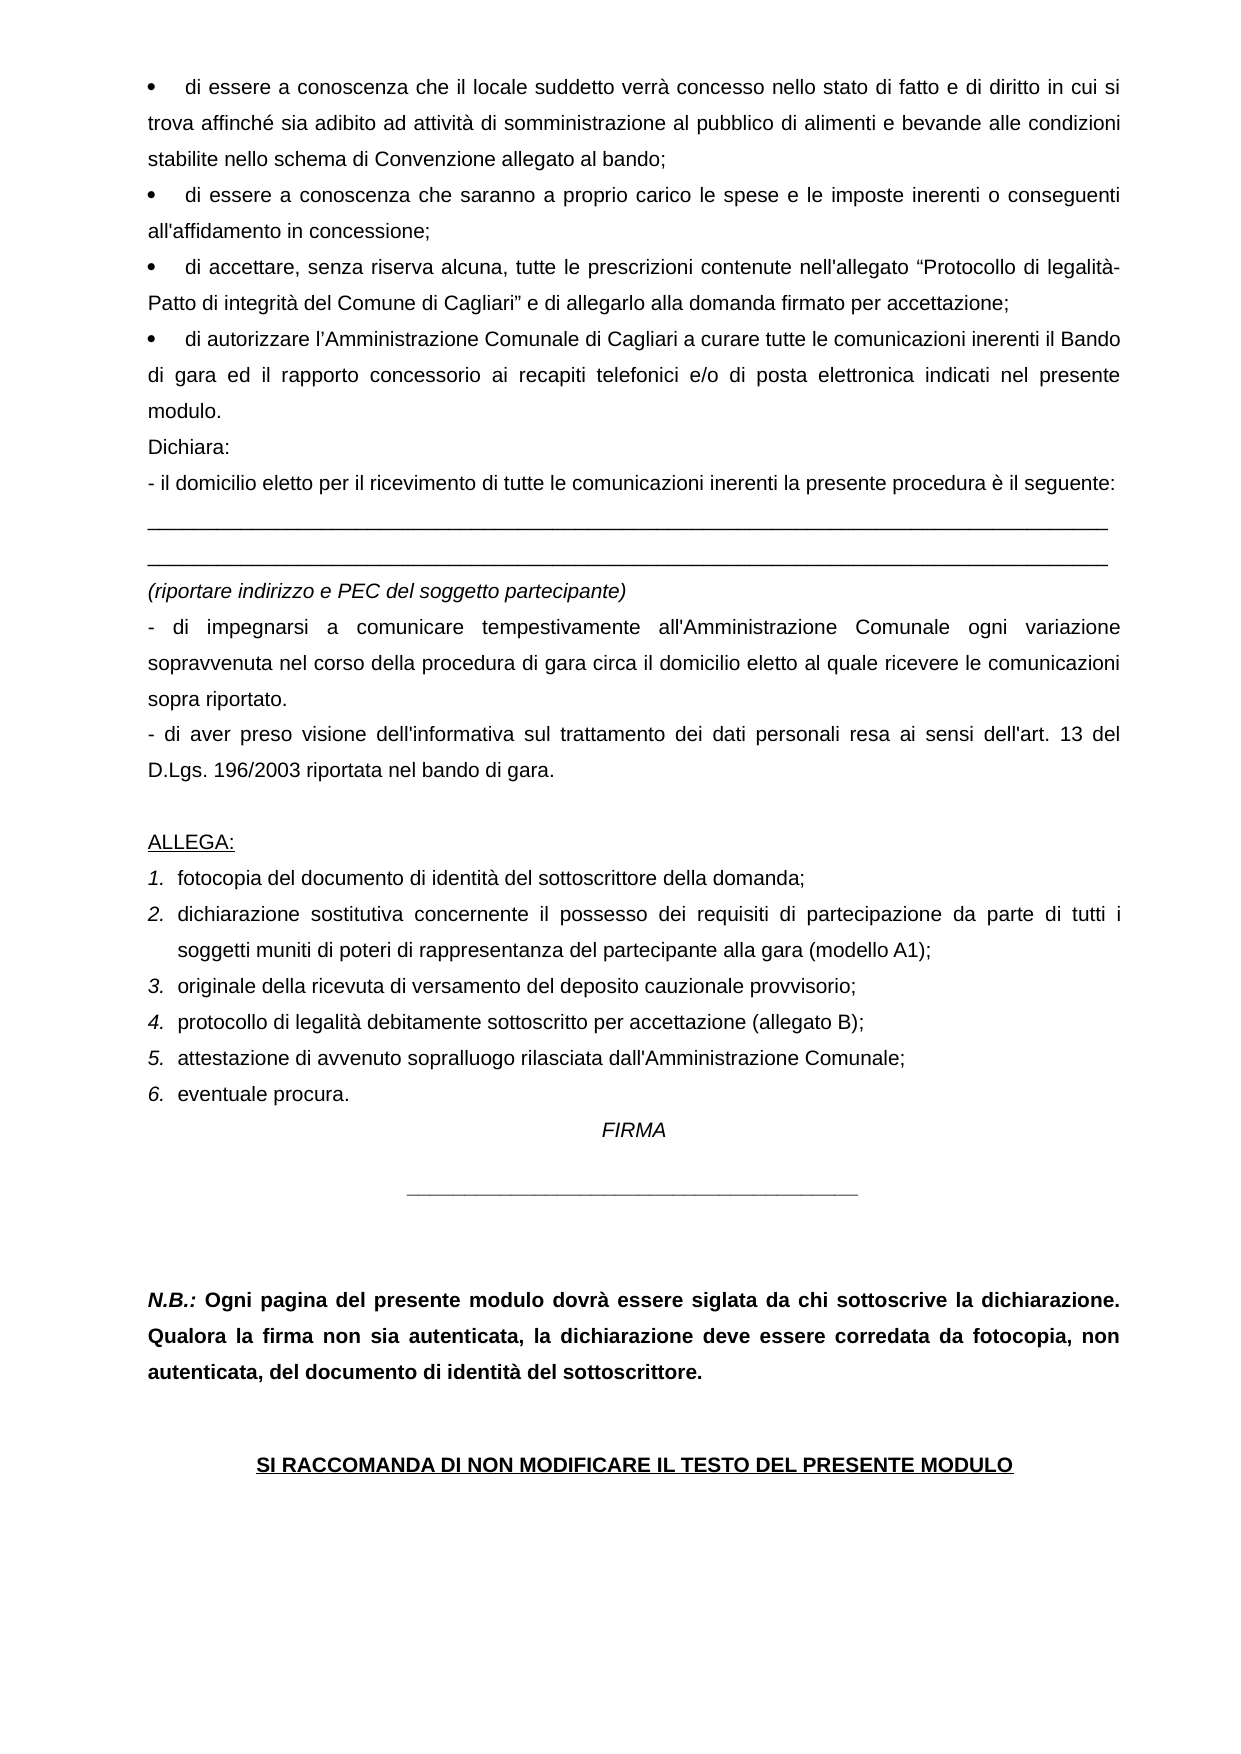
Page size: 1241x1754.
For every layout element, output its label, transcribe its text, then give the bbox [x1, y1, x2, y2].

list protocollo di legalità debitamente sottoscritto per accettazione (allegato B); [148, 1010, 1122, 1034]
list eventuale procura. [148, 1082, 1122, 1106]
text - il domicilio eletto per il ricevimento di tutte le comunicazioni inerenti la presente procedura è il seguente: [148, 471, 1122, 495]
list di autorizzare l’Amministrazione Comunale di Cagliari a curare tutte le comunicazioni inerenti il Bando di gara ed il rapporto concessorio ai recapiti telefonici e/o di posta elettronica indicati nel presente modulo. [148, 327, 1122, 423]
text - di impegnarsi a comunicare tempestivamente all'Amministrazione Comunale ogni variazione sopravvenuta nel corso della procedura di gara circa il domicilio eletto al quale ricevere le comunicazioni sopra riportato. [148, 614, 1122, 710]
text SI RACCOMANDA DI NON MODIFICARE IL TESTO DEL PRESENTE MODULO [148, 1452, 1122, 1476]
text ALLEGA: [148, 830, 1122, 854]
list attestazione di avvenuto sopralluogo rilasciata dall'Amministrazione Comunale; [148, 1046, 1122, 1070]
text Dichiara: [148, 435, 1122, 459]
list di essere a conoscenza che saranno a proprio carico le spese e le imposte inerenti o conseguenti all'affidamento in concessione; [148, 183, 1122, 243]
text - di aver preso visione dell'informativa sul trattamento dei dati personali resa ai sensi dell'art. 13 del D.Lgs. 196/2003 riportata nel bando di gara. [148, 722, 1122, 782]
text _______________________________________ [148, 1174, 1122, 1198]
text ___________________________________________________________________________________ [148, 543, 1122, 567]
text (riportare indirizzo e PEC del soggetto partecipante) [148, 578, 1122, 602]
text N.B.: Ogni pagina del presente modulo dovrà essere siglata da chi sottoscrive la dichiarazione. Qualora la firma non sia autenticata, la dichiarazione deve essere corredata da fotocopia, non autenticata, del documento di identità del sottoscrittore. [148, 1288, 1122, 1384]
list originale della ricevuta di versamento del deposito cauzionale provvisorio; [148, 974, 1122, 998]
text FIRMA [148, 1118, 1122, 1142]
list dichiarazione sostitutiva concernente il possesso dei requisiti di partecipazione da parte di tutti i soggetti muniti di poteri di rappresentanza del partecipante alla gara (modello A1); [148, 902, 1122, 962]
list di essere a conoscenza che il locale suddetto verrà concesso nello stato di fatto e di diritto in cui si trova affinché sia adibito ad attività di somministrazione al pubblico di alimenti e bevande alle condizioni stabilite nello schema di Convenzione allegato al bando; [148, 75, 1122, 171]
list fotocopia del documento di identità del sottoscrittore della domanda; [148, 866, 1122, 890]
list di accettare, senza riserva alcuna, tutte le prescrizioni contenute nell'allegato “Protocollo di legalità-Patto di integrità del Comune di Cagliari” e di allegarlo alla domanda firmato per accettazione; [148, 255, 1122, 315]
text ___________________________________________________________________________________ [148, 507, 1122, 531]
